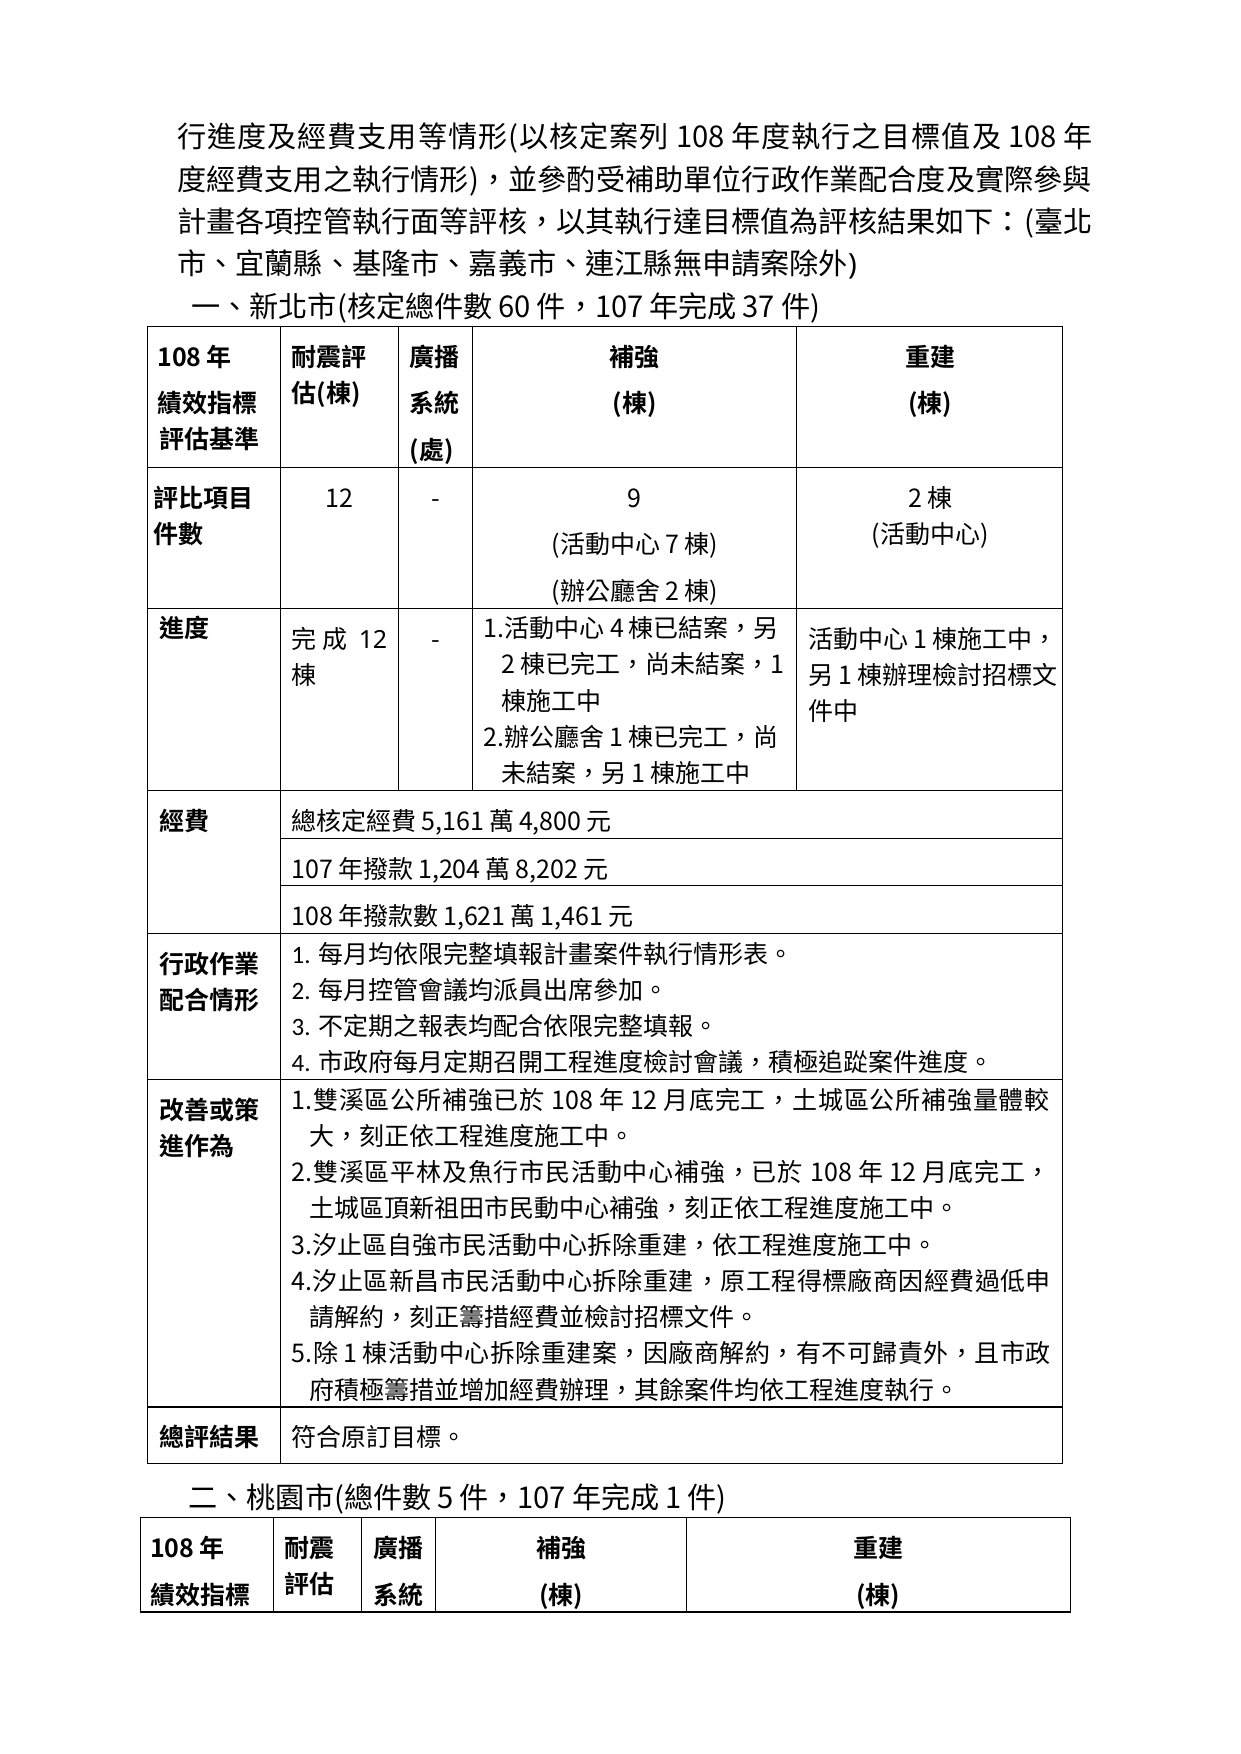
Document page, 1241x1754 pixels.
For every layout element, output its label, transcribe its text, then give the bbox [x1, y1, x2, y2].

table_header 廣播 系統 (處) [399, 327, 472, 467]
table_cell - [399, 468, 472, 608]
table_cell 1.活動中心 4棟已結案，另2棟已完工，尚未結案，1棟施工中 2.辦公廳舍1棟已完工，尚未結案，另1棟施工中 [473, 609, 796, 790]
table_cell 2棟 (活動中心) [797, 468, 1062, 608]
text 二、桃園市(總件數5件，107年完成1件) [118, 1475, 1092, 1517]
table_header 108年 績效指標評估基準 [148, 327, 280, 467]
table_cell 1.雙溪區公所補強已於108年12月底完工，土城區公所補強量體較大，刻正依工程進度施工中。 2.雙溪區平林及魚行市民活動中心補強，已於108年12月底完工，土城區頂新祖田市民動中心補強，刻正依工程進度施工中。 3.汐止區自強市民活動中心拆除重建，依工程進度施工中。 4.汐止區新昌市民活動中心拆除重建，原工程得標廠商因經費過低申請解約，刻正籌措經費並檢討招標文件。 5.除1棟活動中心拆除重建案，因廠商解約，有不可歸責外，且市政府積極籌措並增加經費辦理，其餘案件均依工程進度執行。 [281, 1080, 1062, 1406]
table_header 重建 (棟) [687, 1518, 1070, 1611]
table_header 重建 (棟) [797, 327, 1062, 467]
table_cell 完成12棟 [281, 609, 398, 790]
table_cell 符合原訂目標。 [281, 1408, 1062, 1463]
table_cell 107年撥款1,204萬8,202元 [281, 839, 1062, 885]
table_header 耐震評估(棟) [281, 327, 398, 467]
text 行進度及經費支用等情形(以核定案列108年度執行之目標值及108年度經費支用之執行情形)，並參酌受補助單位行政作業配合度及實際參與計畫各項控管執行面等評核，以其執行達目標值為評核結果如下：(臺北市、宜蘭縣、基隆市、嘉義市、連江縣無申請案除外) [177, 114, 1092, 283]
table_cell 108年撥款數1,621萬1,461元 [281, 886, 1062, 933]
table_cell - [399, 609, 472, 790]
table_cell 活動中心1棟施工中，另1棟辦理檢討招標文件中 [797, 609, 1062, 790]
table_cell 12 [281, 468, 398, 608]
table_header 補強 (棟) [436, 1518, 686, 1611]
table_cell 改善或策進作為 [148, 1080, 280, 1406]
table_cell 總評結果 [148, 1408, 280, 1463]
table_cell 9 (活動中心7棟) (辦公廳舍2棟) [473, 468, 796, 608]
table_header 108年 績效指標 [141, 1518, 273, 1611]
table_header 廣播 系統 [362, 1518, 435, 1611]
table_cell 行政作業配合情形 [148, 934, 280, 1079]
table_cell 總核定經費5,161萬4,800元 [281, 791, 1062, 838]
table_header 補強 (棟) [473, 327, 796, 467]
table_header 耐震評估 [274, 1518, 361, 1611]
table_cell 進度 [148, 609, 280, 790]
table_cell 每月均依限完整填報計畫案件執行情形表。 每月控管會議均派員出席參加。 不定期之報表均配合依限完整填報。 市政府每月定期召開工程進度檢討會議，積極追踨案件進度。 [281, 934, 1062, 1079]
text 一、新北市(核定總件數60件，107年完成37件) [118, 283, 1092, 326]
table_cell 經費 [148, 791, 280, 933]
table_cell 評比項目件數 [148, 468, 280, 608]
